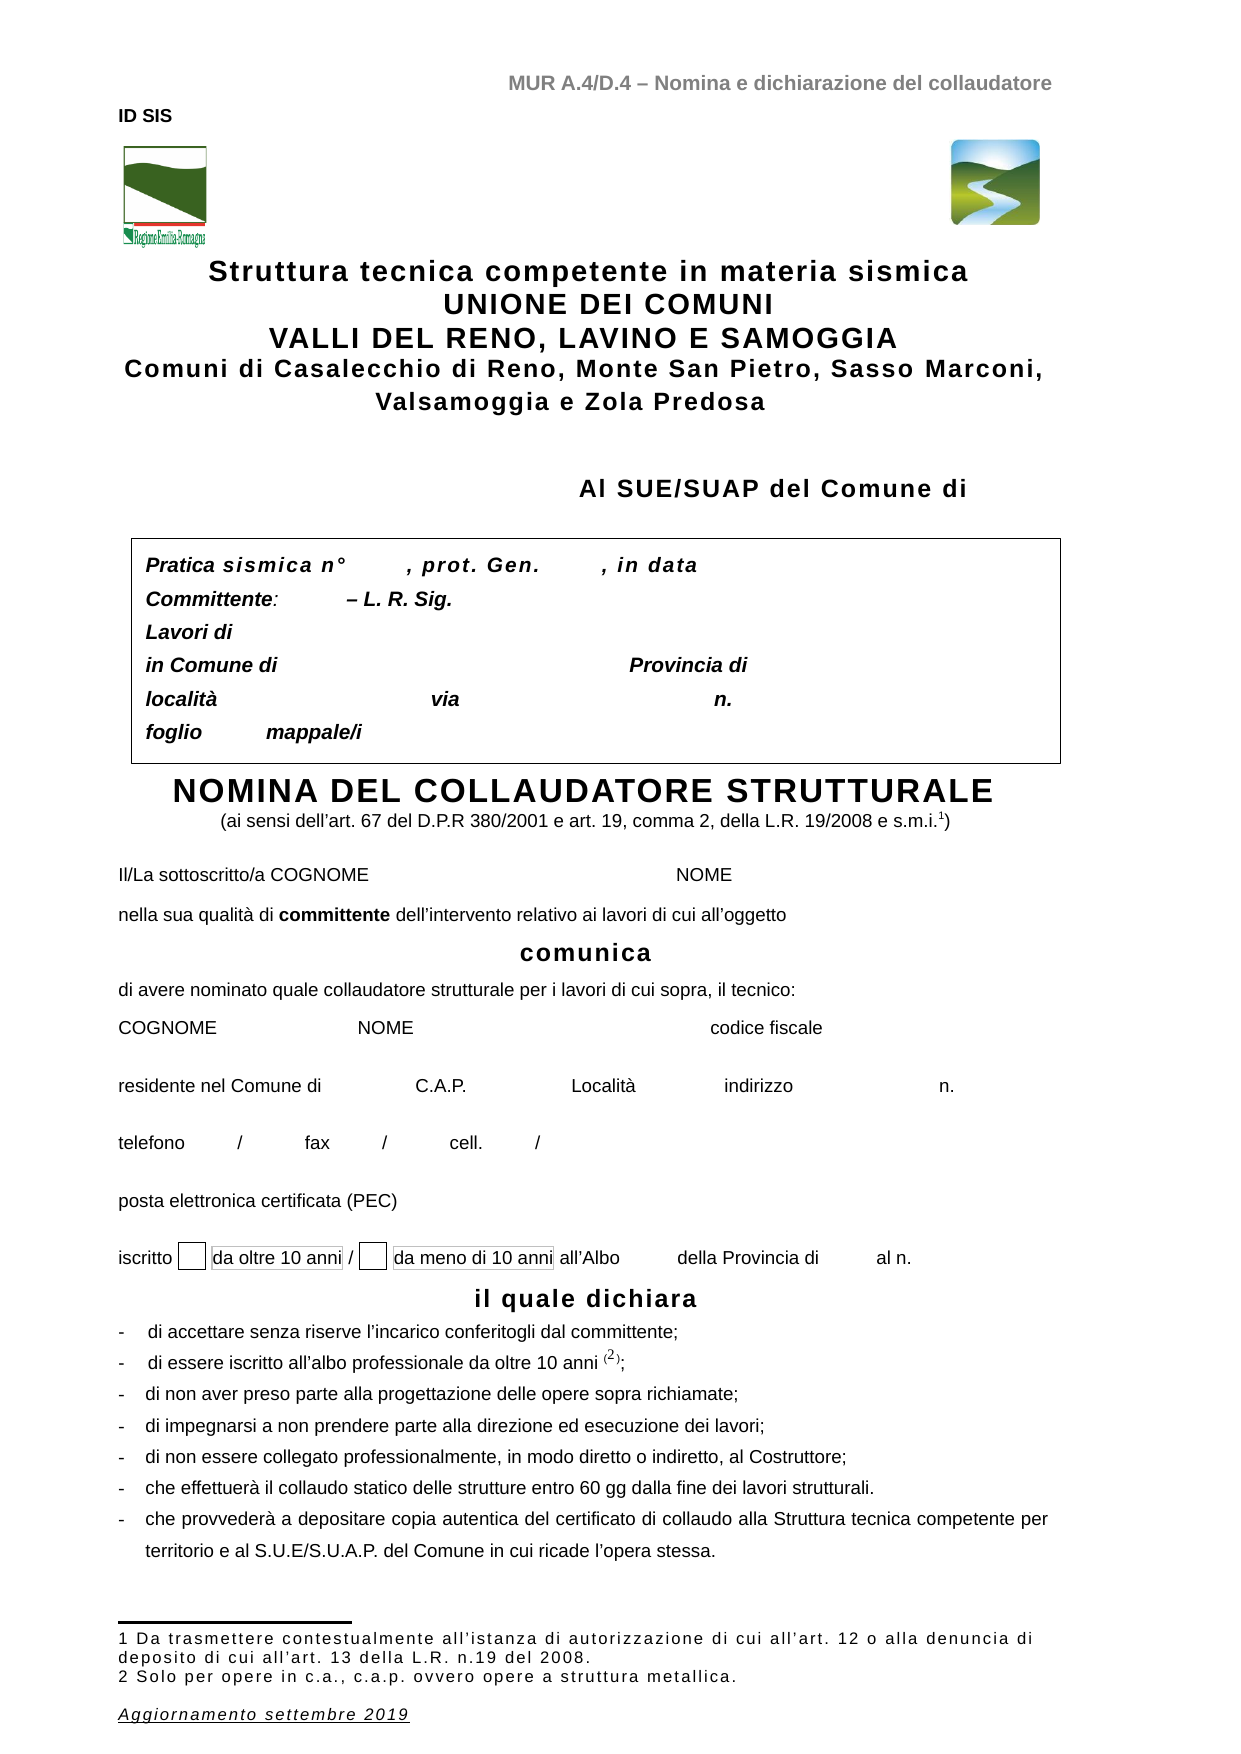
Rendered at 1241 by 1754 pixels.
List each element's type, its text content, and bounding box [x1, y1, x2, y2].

text (ai sensi dell’art. 67 del D.P.R 380/2001 e art. 19, comma 2, della L.R. 19/2008 e s.m.i.) [118, 809, 1052, 831]
list che provvederà a depositare copia autentica del certificato di collaudo alla Struttura tecnica competente per territorio e al S.U.E/S.U.A.P. del Comune in cui ricade l’opera stessa. [118, 1501, 1048, 1563]
text NOMINA DEL COLLAUDATORE STRUTTURALE [118, 771, 1048, 809]
text residente nel Comune di C.A.P. Località indirizzo n. [118, 1069, 1052, 1098]
text UNIONE DEI COMUNI [118, 287, 1048, 321]
text in Comune di Provincia di [145, 646, 1052, 679]
text - di essere iscritto all’albo professionale da oltre 10 anni (); [118, 1344, 1048, 1376]
text iscritto da oltre 10 anni / da meno di 10 anni all’Albo della Provincia di al n. [118, 1241, 1052, 1270]
text località via n. [145, 679, 1052, 713]
text MUR A.4/D.4 – Nomina e dichiarazione del collaudatore [118, 71, 1052, 95]
list di non aver preso parte alla progettazione delle opere sopra richiamate; [118, 1376, 1048, 1407]
picture [123, 146, 207, 248]
text Aggiornamento settembre 2019 [118, 1705, 1048, 1724]
list di impegnarsi a non prendere parte alla direzione ed esecuzione dei lavori; [118, 1407, 1048, 1438]
text posta elettronica certificata (PEC) [118, 1184, 1052, 1213]
text Da trasmettere contestualmente all’istanza di autorizzazione di cui all’art. 12 o alla denuncia di deposito di cui all’art. 13 della L.R. n.19 del 2008. [118, 1628, 1048, 1667]
text Valsamoggia e Zola Predosa [118, 383, 1048, 417]
text Struttura tecnica competente in materia sismica [118, 254, 1048, 287]
text Il/La sottoscritto/a COGNOME NOME [118, 858, 1052, 887]
text Pratica sismica n° , prot. Gen. , in data [145, 546, 1052, 579]
text Committente: – L. R. Sig. [132, 579, 1048, 613]
text Comuni di Casalecchio di Reno, Monte San Pietro, Sasso Marconi, [118, 354, 1048, 383]
text foglio mappale/i [145, 713, 1052, 746]
text - di accettare senza riserve l’incarico conferitogli dal committente; [118, 1313, 1048, 1344]
list che effettuerà il collaudo statico delle strutture entro 60 gg dalla fine dei lavori strutturali. [118, 1469, 1048, 1501]
text il quale dichiara [118, 1284, 1052, 1313]
text telefono / fax / cell. / [118, 1126, 1052, 1155]
text COGNOME NOME codice fiscale [118, 1011, 1052, 1040]
list di non essere collegato professionalmente, in modo diretto o indiretto, al Costruttore; [118, 1438, 1048, 1469]
text ID SIS [118, 95, 1048, 128]
text comunica [118, 938, 1052, 967]
text di avere nominato quale collaudatore strutturale per i lavori di cui sopra, il tecnico: [118, 979, 1019, 1001]
text Solo per opere in c.a., c.a.p. ovvero opere a struttura metallica. [118, 1667, 1048, 1686]
text Lavori di [145, 613, 1052, 646]
text nella sua qualità di committente dell’intervento relativo ai lavori di cui all’oggetto [118, 904, 1052, 925]
text VALLI DEL RENO, LAVINO E SAMOGGIA [118, 321, 1048, 354]
subtitle Al SUE/SUAP del Comune di [578, 474, 1052, 503]
